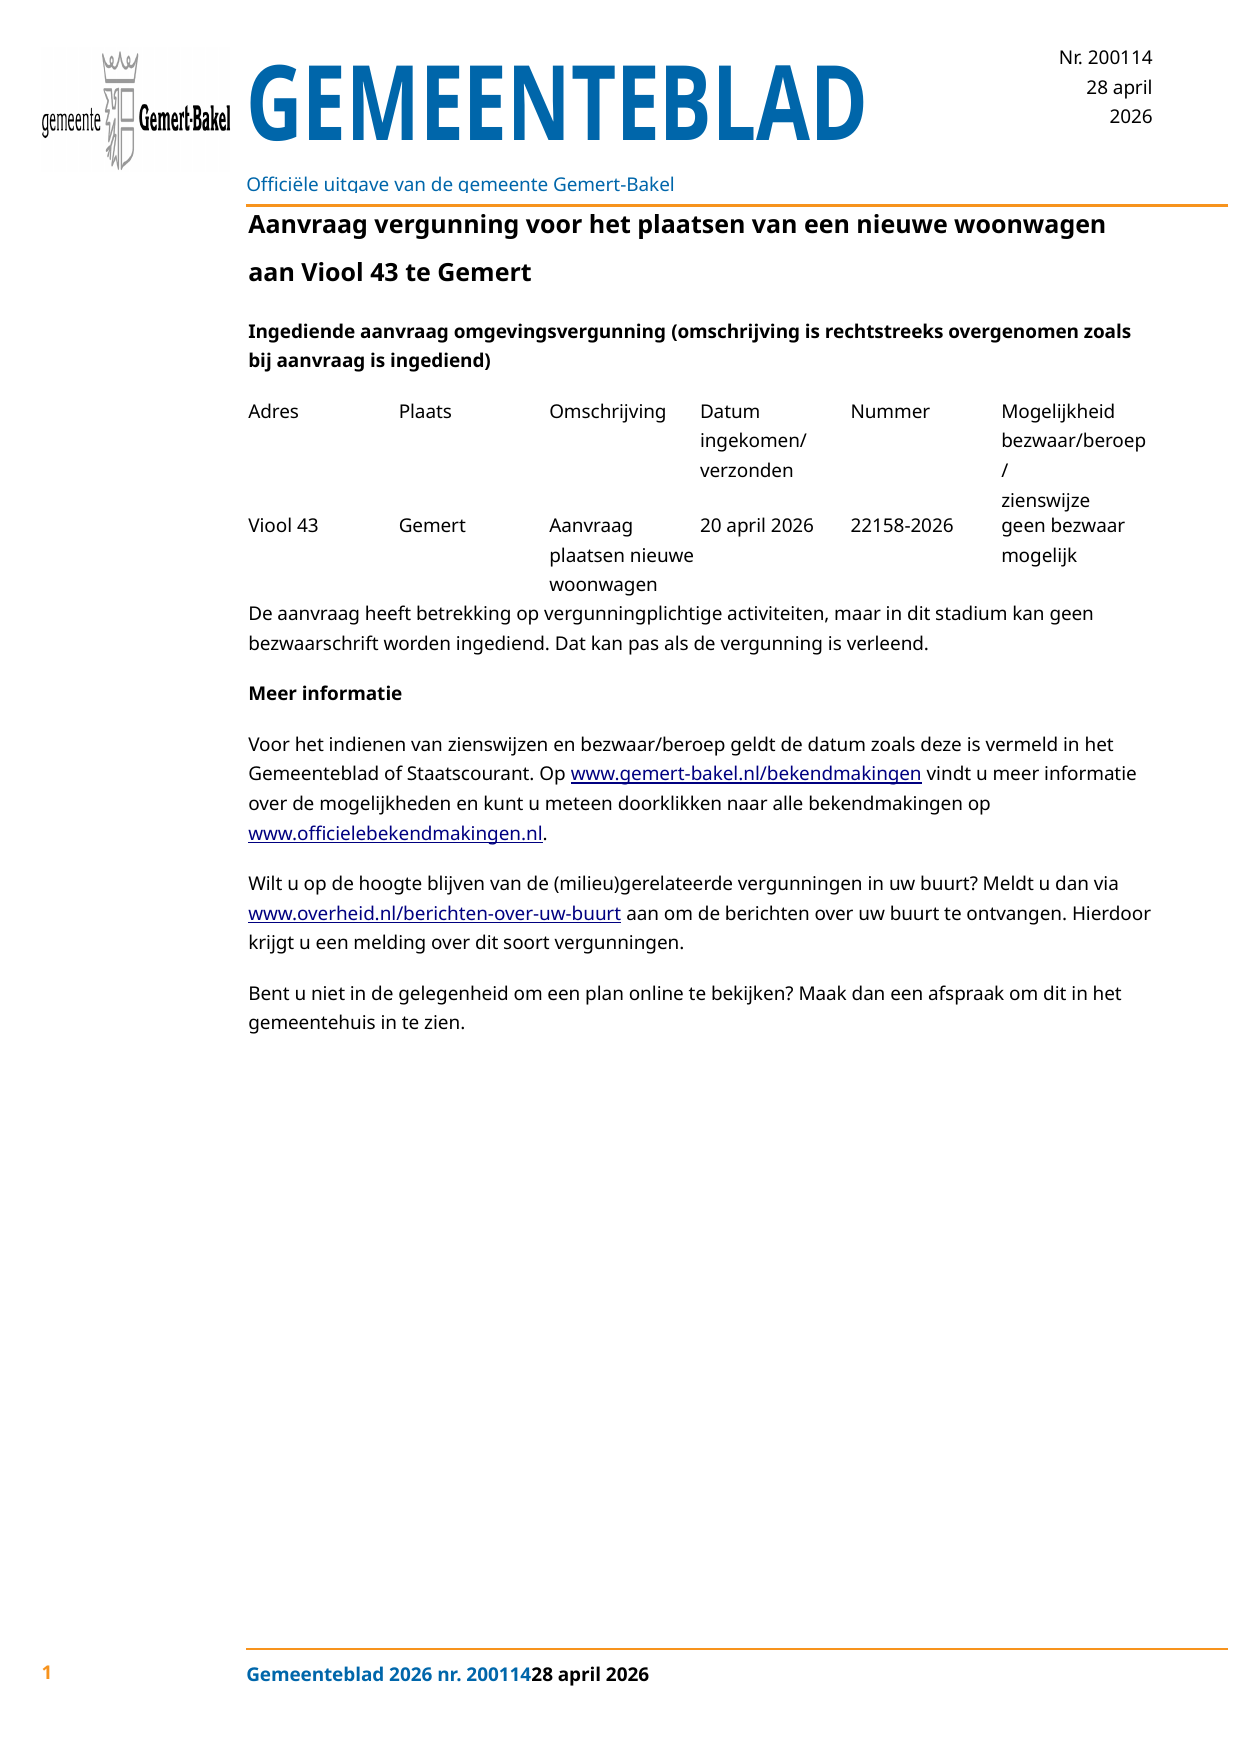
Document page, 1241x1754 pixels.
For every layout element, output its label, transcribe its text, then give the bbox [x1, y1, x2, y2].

table_header Nummer [850, 398, 1001, 512]
text Ingediende aanvraag omgevingsvergunning (omschrijving is rechtstreeks overgenomen zoals bij aanvraag is ingediend) [248, 318, 1152, 373]
table_cell Aanvraag plaatsen nieuwe woonwagen [549, 513, 700, 597]
table_header Datum ingekomen/ verzonden [700, 398, 850, 512]
text Meer informatie [248, 681, 1152, 706]
text Wilt u op de hoogte blijven van de (milieu)gerelateerde vergunningen in uw buurt? Meldt u dan via www.overheid.nl/berichten-over-uw-buurt aan om de berichten over uw buurt te ontvangen. Hierdoor krijgt u een melding over dit soort vergunningen. [248, 870, 1152, 955]
table_header Plaats [399, 398, 549, 512]
table_header Omschrijving [549, 398, 700, 512]
table_cell geen bezwaar mogelijk [1001, 513, 1152, 597]
picture [41, 47, 231, 172]
table_cell Viool 43 [248, 513, 398, 597]
table_cell Gemert [399, 513, 549, 597]
text De aanvraag heeft betrekking op vergunningplichtige activiteiten, maar in dit stadium kan geen bezwaarschrift worden ingediend. Dat kan pas als de vergunning is verleend. [248, 601, 1152, 656]
table_cell 20 april 2026 [700, 513, 850, 597]
table_header Adres [248, 398, 398, 512]
text Bent u niet in de gelegenheid om een plan online te bekijken? Maak dan een afspraak om dit in het gemeentehuis in te zien. [248, 980, 1152, 1035]
table_cell 22158-2026 [850, 513, 1001, 597]
table_header Mogelijkheid bezwaar/beroep/ zienswijze [1001, 398, 1152, 512]
text Aanvraag vergunning voor het plaatsen van een nieuwe woonwagen aan Viool 43 te Gemert [248, 207, 1152, 288]
text Voor het indienen van zienswijzen en bezwaar/beroep geldt de datum zoals deze is vermeld in het Gemeenteblad of Staatscourant. Op www.gemert-bakel.nl/bekendmakingen vindt u meer informatie over de mogelijkheden en kunt u meteen doorklikken naar alle bekendmakingen op www.officielebekendmakingen.nl. [248, 731, 1152, 846]
